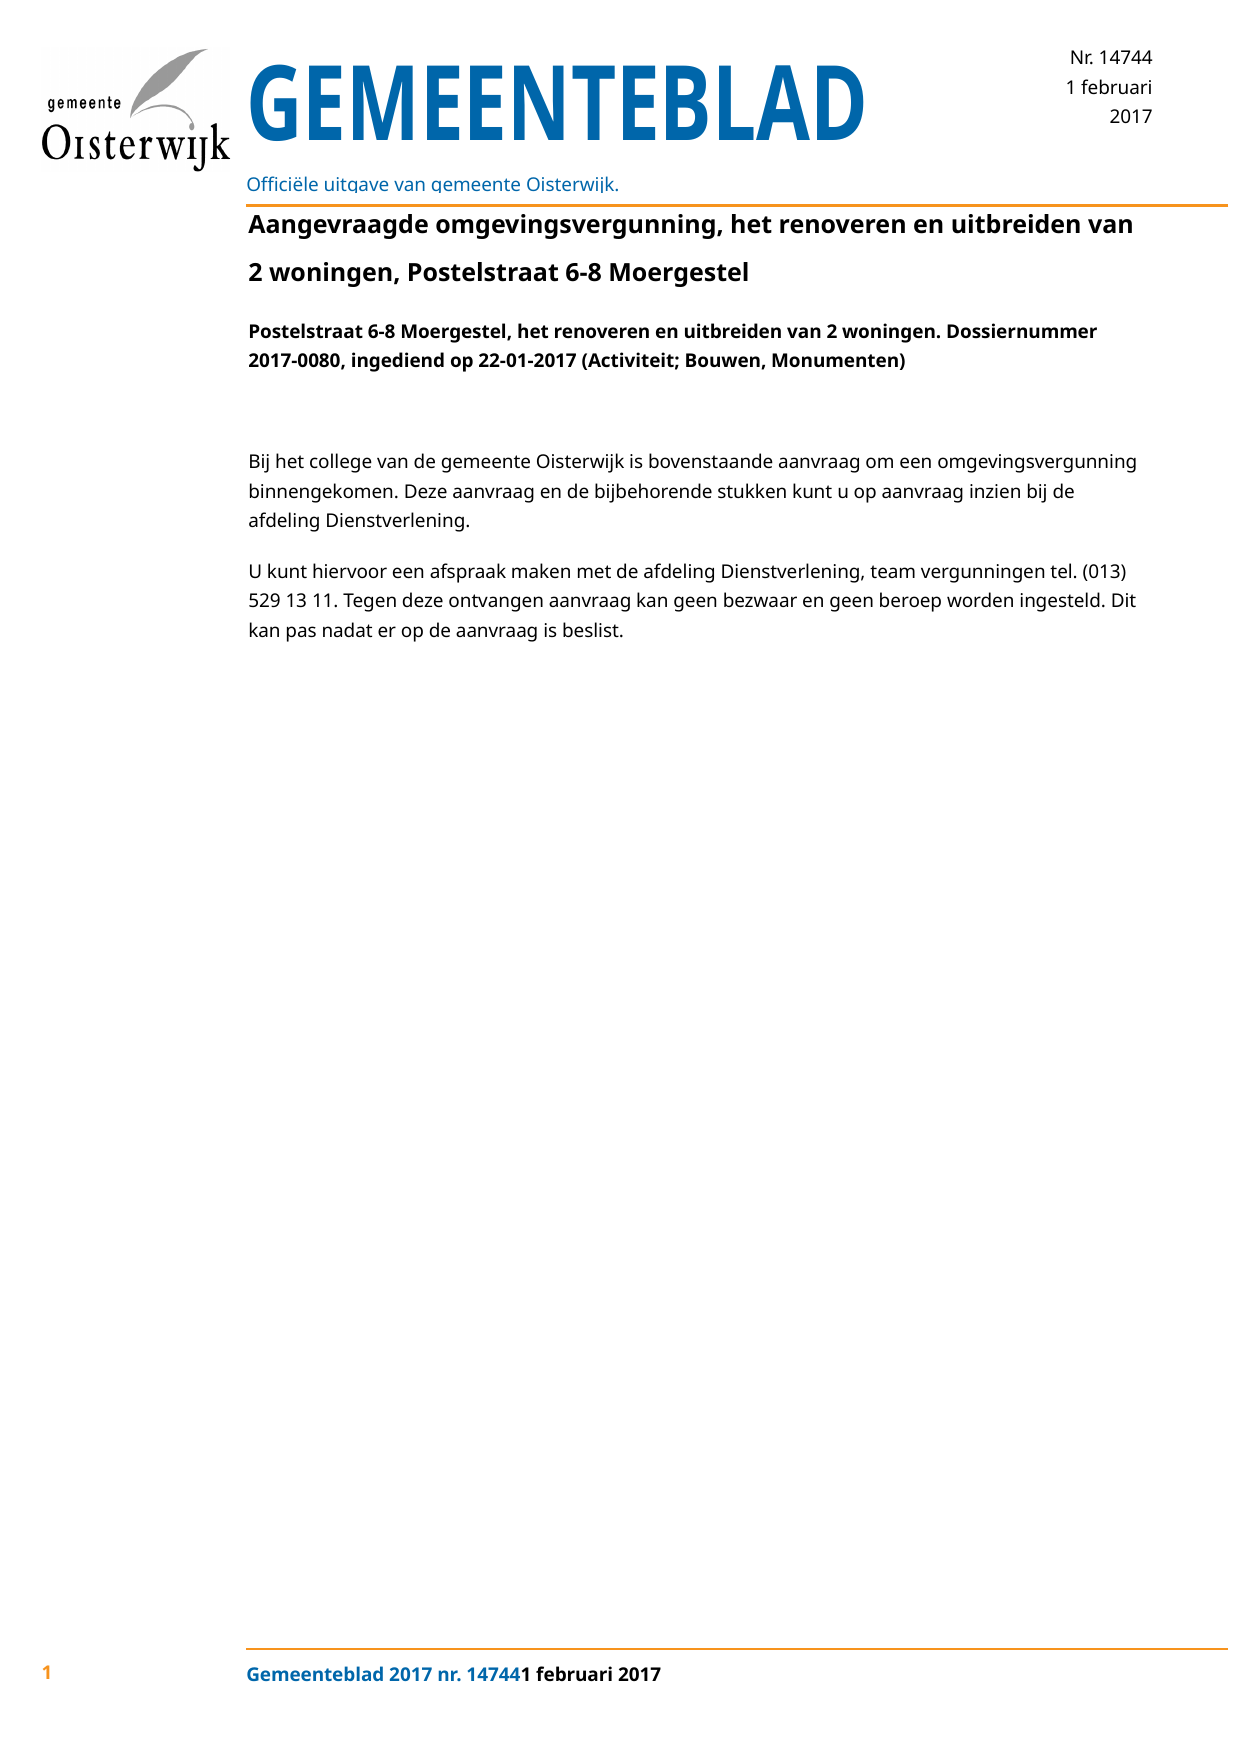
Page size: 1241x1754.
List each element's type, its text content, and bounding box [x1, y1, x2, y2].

picture [41, 47, 231, 172]
text U kunt hiervoor een afspraak maken met de afdeling Dienstverlening, team vergunningen tel. (013) 529 13 11. Tegen deze ontvangen aanvraag kan geen bezwaar en geen beroep worden ingesteld. Dit kan pas nadat er op de aanvraag is beslist. [248, 558, 1152, 643]
text Postelstraat 6-8 Moergestel, het renoveren en uitbreiden van 2 woningen. Dossiernummer 2017-0080, ingediend op 22-01-2017 (Activiteit; Bouwen, Monumenten) [248, 318, 1152, 373]
text Aangevraagde omgevingsvergunning, het renoveren en uitbreiden van 2 woningen, Postelstraat 6-8 Moergestel [248, 207, 1152, 288]
text Bij het college van de gemeente Oisterwijk is bovenstaande aanvraag om een omgevingsvergunning binnengekomen. Deze aanvraag en de bijbehorende stukken kunt u op aanvraag inzien bij de afdeling Dienstverlening. [248, 448, 1152, 533]
